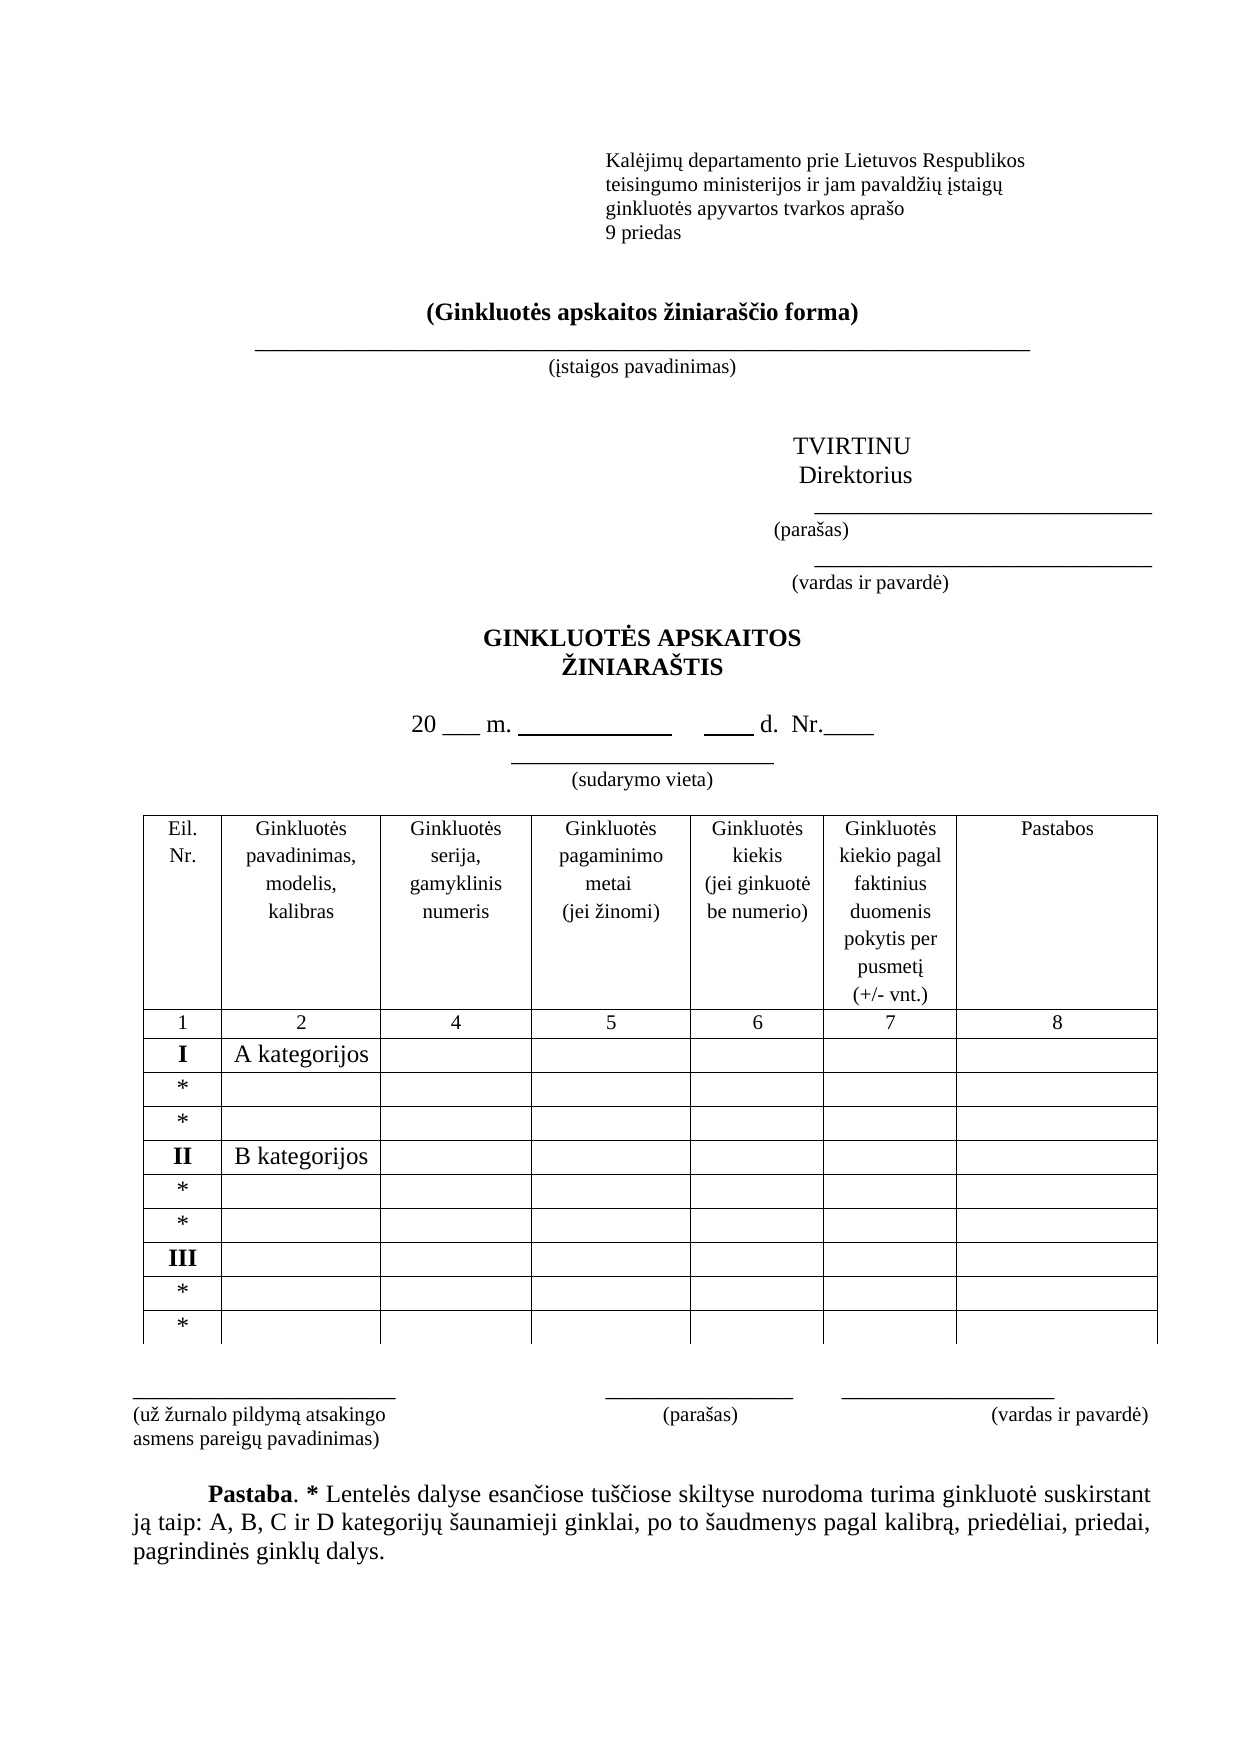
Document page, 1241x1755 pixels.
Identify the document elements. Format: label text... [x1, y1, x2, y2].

table_cell [824, 1243, 956, 1276]
table_cell [691, 1277, 823, 1310]
text (parašas) [773, 517, 1152, 541]
table_cell [691, 1107, 823, 1140]
table_cell [957, 1107, 1157, 1140]
table_cell [222, 1107, 380, 1140]
text ___________________________ [133, 488, 1152, 517]
table_cell [381, 1107, 531, 1140]
table_cell [222, 1277, 380, 1310]
table_cell 6 [691, 1010, 823, 1038]
table_cell [824, 1277, 956, 1310]
table_cell 8 [957, 1010, 1157, 1038]
table_cell [381, 1141, 531, 1174]
table_cell [381, 1277, 531, 1310]
text ŽINIARAŠTIS [133, 652, 1152, 680]
text ginkluotės apyvartos tvarkos aprašo [605, 196, 1152, 220]
table_cell 4 [381, 1010, 531, 1038]
table_cell A kategorijos [222, 1039, 380, 1072]
table_cell [691, 1073, 823, 1106]
table_cell [824, 1107, 956, 1140]
table_cell [532, 1141, 690, 1174]
text Kalėjimų departamento prie Lietuvos Respublikos [605, 148, 1152, 172]
text asmens pareigų pavadinimas) [133, 1426, 1152, 1450]
table_cell [691, 1209, 823, 1242]
table_cell 7 [824, 1010, 956, 1038]
table_cell [824, 1039, 956, 1072]
table_cell [957, 1243, 1157, 1276]
table_cell * [144, 1277, 221, 1310]
table_cell [381, 1073, 531, 1106]
table_cell 2 [222, 1010, 380, 1038]
table_cell [222, 1073, 380, 1106]
table_cell [532, 1243, 690, 1276]
table_header Ginkluotės kiekio pagal faktinius duomenis pokytis per pusmetį (+/- vnt.) [824, 816, 956, 1009]
table_cell [691, 1175, 823, 1208]
table_cell [532, 1311, 690, 1344]
table_cell [381, 1243, 531, 1276]
table_header Ginkluotės pavadinimas, modelis, kalibras [222, 816, 380, 1009]
table_header Pastabos [957, 816, 1157, 1009]
table_cell [691, 1311, 823, 1344]
table_cell [381, 1039, 531, 1072]
table_cell [532, 1107, 690, 1140]
table_cell [381, 1175, 531, 1208]
table_cell * [144, 1175, 221, 1208]
table_cell * [144, 1209, 221, 1242]
table_cell [532, 1209, 690, 1242]
table_cell [532, 1073, 690, 1106]
table_cell 5 [532, 1010, 690, 1038]
table_cell [222, 1243, 380, 1276]
table_cell [824, 1209, 956, 1242]
text 20 ___ m. d. Nr.____ [133, 709, 1152, 738]
text ___________________________ [133, 541, 1152, 570]
text (už žurnalo pildymą atsakingo (parašas) (vardas ir pavardė) [133, 1402, 1152, 1426]
text (vardas ir pavardė) [133, 570, 1152, 594]
table_cell III [144, 1243, 221, 1276]
table_cell [957, 1039, 1157, 1072]
table_cell [532, 1175, 690, 1208]
table_cell * [144, 1073, 221, 1106]
text teisingumo ministerijos ir jam pavaldžių įstaigų [605, 172, 1152, 196]
text Pastaba. * Lentelės dalyse esančiose tuščiose skiltyse nurodoma turima ginkluotė suskirstant ją taip: A, B, C ir D kategorijų šaunamieji ginklai, po to šaudmenys pagal kalibrą, priedėliai, priedai, pagrindinės ginklų dalys. [133, 1479, 1152, 1565]
table_cell [381, 1311, 531, 1344]
table_cell [957, 1175, 1157, 1208]
text _____________________ _______________ _________________ [133, 1373, 1152, 1402]
table_cell [824, 1141, 956, 1174]
table_cell 1 [144, 1010, 221, 1038]
text (sudarymo vieta) [133, 767, 1152, 791]
table_cell [957, 1141, 1157, 1174]
table_cell [222, 1311, 380, 1344]
table_cell [691, 1039, 823, 1072]
text _____________________ [133, 738, 1152, 767]
text ______________________________________________________________ [133, 325, 1152, 354]
table_cell [957, 1277, 1157, 1310]
text (Ginkluotės apskaitos žiniaraščio forma) [133, 297, 1152, 325]
table_cell [957, 1311, 1157, 1344]
table_cell [222, 1209, 380, 1242]
table_cell [222, 1175, 380, 1208]
table_cell [824, 1175, 956, 1208]
table_cell II [144, 1141, 221, 1174]
table_cell [532, 1277, 690, 1310]
table_cell [957, 1073, 1157, 1106]
table_header Ginkluotės kiekis (jei ginkuotė be numerio) [691, 816, 823, 1009]
table_cell [381, 1209, 531, 1242]
table_cell * [144, 1311, 221, 1344]
text Direktorius [133, 460, 1152, 488]
table_cell B kategorijos [222, 1141, 380, 1174]
text 9 priedas [605, 220, 1152, 244]
table_header Eil. Nr. [144, 816, 221, 1009]
table_cell [824, 1073, 956, 1106]
table_header Ginkluotės pagaminimo metai (jei žinomi) [532, 816, 690, 1009]
table_cell [691, 1243, 823, 1276]
table_cell [532, 1039, 690, 1072]
text GINKLUOTĖS APSKAITOS [133, 623, 1152, 652]
table_cell [691, 1141, 823, 1174]
table_cell * [144, 1107, 221, 1140]
text TVIRTINU [133, 431, 1151, 460]
table_cell [957, 1209, 1157, 1242]
table_cell [824, 1311, 956, 1344]
table_cell I [144, 1039, 221, 1072]
table_header Ginkluotės serija, gamyklinis numeris [381, 816, 531, 1009]
text (įstaigos pavadinimas) [133, 354, 1152, 378]
